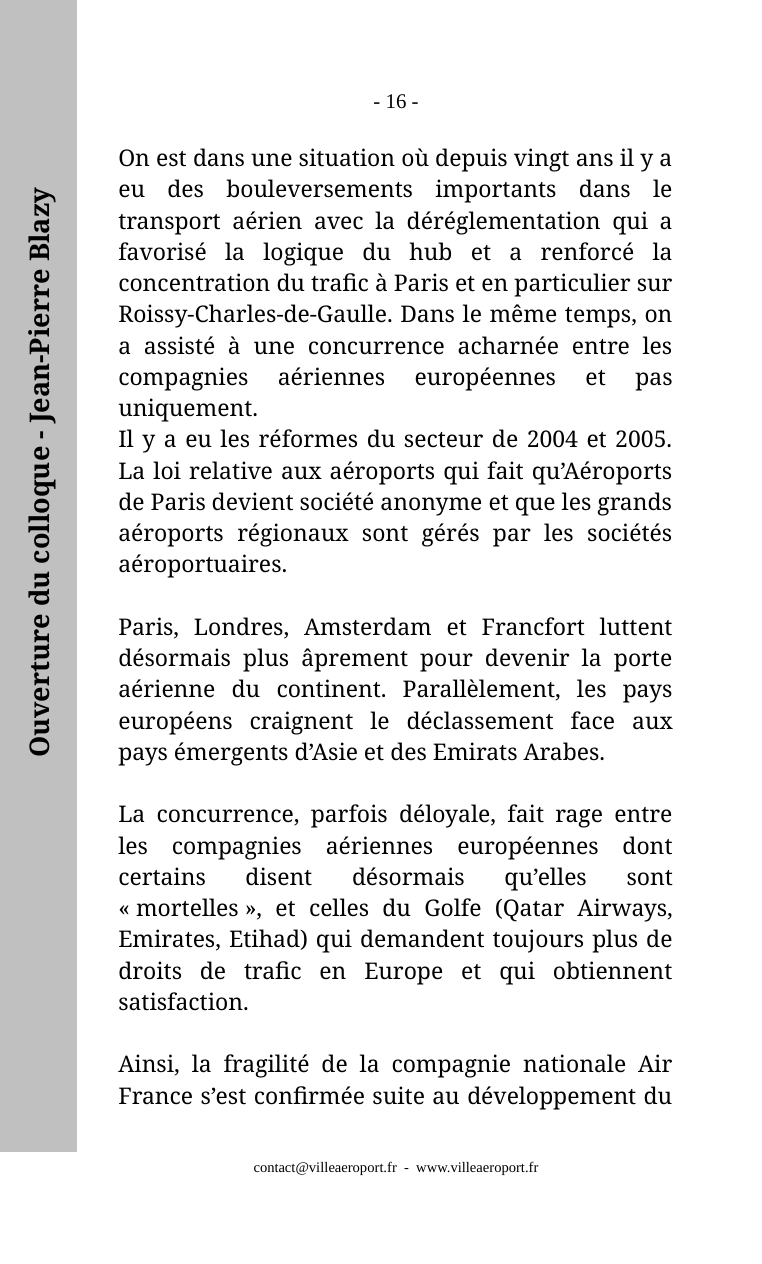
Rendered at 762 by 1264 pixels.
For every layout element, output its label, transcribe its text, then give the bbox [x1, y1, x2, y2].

text Il y a eu les réformes du secteur de 2004 et 2005. La loi relative aux aéroports qui fait qu’Aéroports de Paris devient société anonyme et que les grands aéroports régionaux sont gérés par les sociétés aéroportuaires. [118, 423, 673, 579]
text Ainsi, la fragilité de la compagnie nationale Air France s’est confirmée suite au développement du [118, 1048, 673, 1111]
text Ouverture du colloque - Jean-Pierre Blazy [0, 187, 77, 758]
text La concurrence, parfois déloyale, fait rage entre les compagnies aériennes européennes dont certains disent désormais qu’elles sont « mortelles », et celles du Golfe (Qatar Airways, Emirates, Etihad) qui demandent toujours plus de droits de trafic en Europe et qui obtiennent satisfaction. [118, 798, 673, 1017]
text Paris, Londres, Amsterdam et Francfort luttent désormais plus âprement pour devenir la porte aérienne du continent. Parallèlement, les pays européens craignent le déclassement face aux pays émergents d’Asie et des Emirats Arabes. [118, 611, 673, 767]
text On est dans une situation où depuis vingt ans il y a eu des bouleversements importants dans le transport aérien avec la déréglementation qui a favorisé la logique du hub et a renforcé la concentration du trafic à Paris et en particulier sur Roissy-Charles-de-Gaulle. Dans le même temps, on a assisté à une concurrence acharnée entre les compagnies aériennes européennes et pas uniquement. [118, 142, 673, 423]
